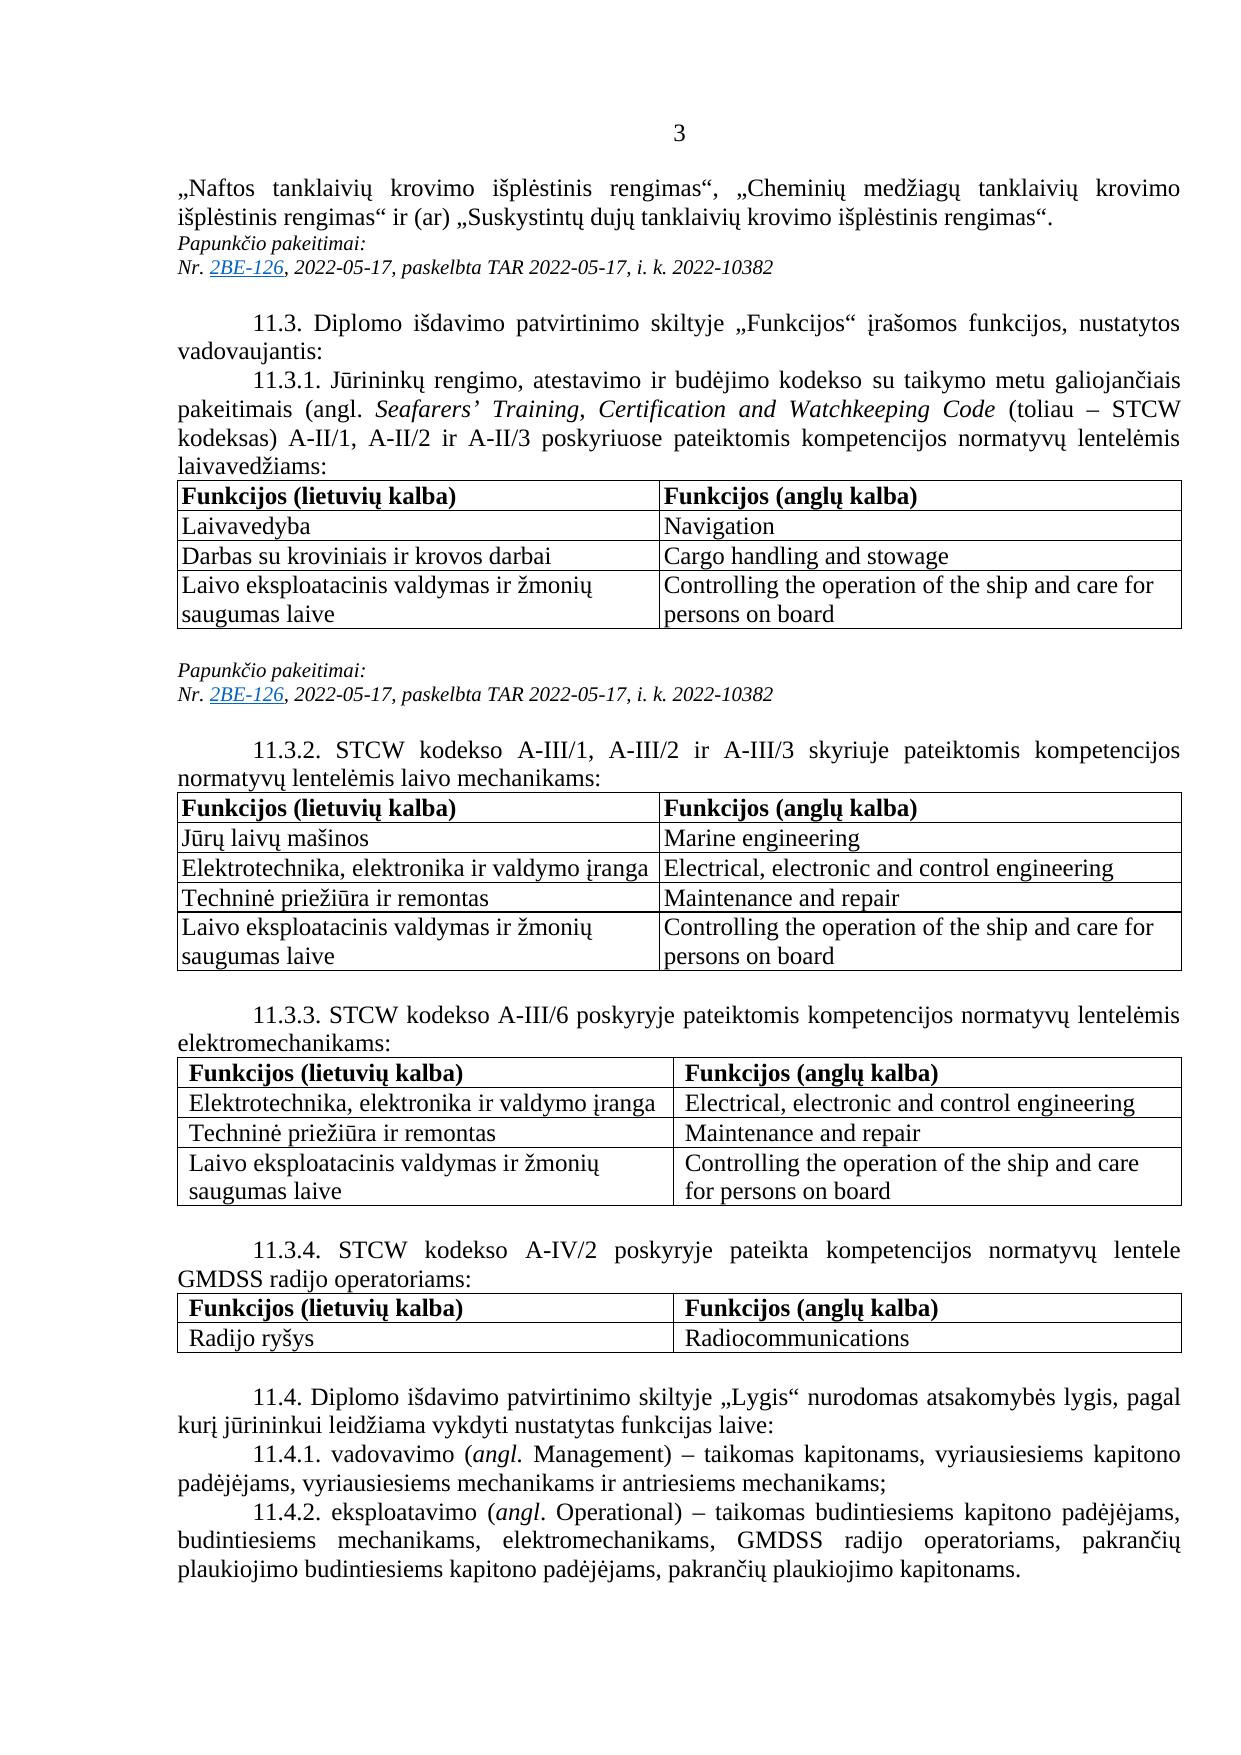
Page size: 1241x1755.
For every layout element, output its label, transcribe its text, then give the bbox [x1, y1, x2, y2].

table_cell Controlling the operation of the ship and care for persons on board [660, 571, 1181, 628]
text 11.3.3. STCW kodekso A-III/6 poskyryje pateiktomis kompetencijos normatyvų lentelėmis elektromechanikams: [177, 1000, 1181, 1057]
text 11.4. Diplomo išdavimo patvirtinimo skiltyje „Lygis“ nurodomas atsakomybės lygis, pagal kurį jūrininkui leidžiama vykdyti nustatytas funkcijas laive: [177, 1382, 1181, 1439]
table_header Funkcijos (lietuvių kalba) [178, 1294, 673, 1322]
text 11.3. Diplomo išdavimo patvirtinimo skiltyje „Funkcijos“ įrašomos funkcijos, nustatytos vadovaujantis: [177, 308, 1181, 365]
table_cell Techninė priežiūra ir remontas [178, 1118, 673, 1147]
table_cell Maintenance and repair [674, 1118, 1181, 1147]
text Papunkčio pakeitimai: [177, 658, 1181, 682]
text 11.4.1. vadovavimo (angl. Management) – taikomas kapitonams, vyriausiesiems kapitono padėjėjams, vyriausiesiems mechanikams ir antriesiems mechanikams; [177, 1439, 1181, 1497]
table_cell Cargo handling and stowage [660, 541, 1181, 569]
table_cell Laivavedyba [178, 511, 659, 540]
text Nr. 2BE-126, 2022-05-17, paskelbta TAR 2022-05-17, i. k. 2022-10382 [177, 682, 1181, 706]
table_header Funkcijos (lietuvių kalba) [178, 1058, 673, 1087]
text 11.3.2. STCW kodekso A-III/1, A-III/2 ir A-III/3 skyriuje pateiktomis kompetencijos normatyvų lentelėmis laivo mechanikams: [177, 735, 1181, 792]
text Papunkčio pakeitimai: [177, 231, 1181, 255]
table_cell Elektrotechnika, elektronika ir valdymo įranga [178, 1088, 673, 1117]
text Nr. 2BE-126, 2022-05-17, paskelbta TAR 2022-05-17, i. k. 2022-10382 [177, 255, 1181, 279]
table_header Funkcijos (anglų kalba) [660, 481, 1181, 510]
table_header Funkcijos (lietuvių kalba) [178, 481, 659, 510]
table_cell Darbas su kroviniais ir krovos darbai [178, 541, 659, 569]
table_cell Laivo eksploatacinis valdymas ir žmonių saugumas laive [178, 571, 659, 628]
table_cell Navigation [660, 511, 1181, 540]
text 11.3.4. STCW kodekso A-IV/2 poskyryje pateikta kompetencijos normatyvų lentele GMDSS radijo operatoriams: [177, 1235, 1181, 1292]
table_cell Radiocommunications [674, 1323, 1181, 1352]
text 11.3.1. Jūrininkų rengimo, atestavimo ir budėjimo kodekso su taikymo metu galiojančiais pakeitimais (angl. Seafarers’ Training, Certification and Watchkeeping Code (toliau – STCW kodeksas) A-II/1, A-II/2 ir A-II/3 poskyriuose pateiktomis kompetencijos normatyvų lentelėmis laivavedžiams: [177, 365, 1181, 480]
table_header Funkcijos (anglų kalba) [674, 1294, 1181, 1322]
text „Naftos tanklaivių krovimo išplėstinis rengimas“, „Cheminių medžiagų tanklaivių krovimo išplėstinis rengimas“ ir (ar) „Suskystintų dujų tanklaivių krovimo išplėstinis rengimas“. [177, 173, 1181, 231]
table_cell Radijo ryšys [178, 1323, 673, 1352]
text 11.4.2. eksploatavimo (angl. Operational) – taikomas budintiesiems kapitono padėjėjams, budintiesiems mechanikams, elektromechanikams, GMDSS radijo operatoriams, pakrančių plaukiojimo budintiesiems kapitono padėjėjams, pakrančių plaukiojimo kapitonams. [177, 1497, 1181, 1583]
table_cell Electrical, electronic and control engineering [674, 1088, 1181, 1117]
table_cell Laivo eksploatacinis valdymas ir žmonių saugumas laive [178, 1148, 673, 1205]
table_header Funkcijos (anglų kalba) [674, 1058, 1181, 1087]
table_cell Controlling the operation of the ship and care for persons on board [674, 1148, 1181, 1205]
